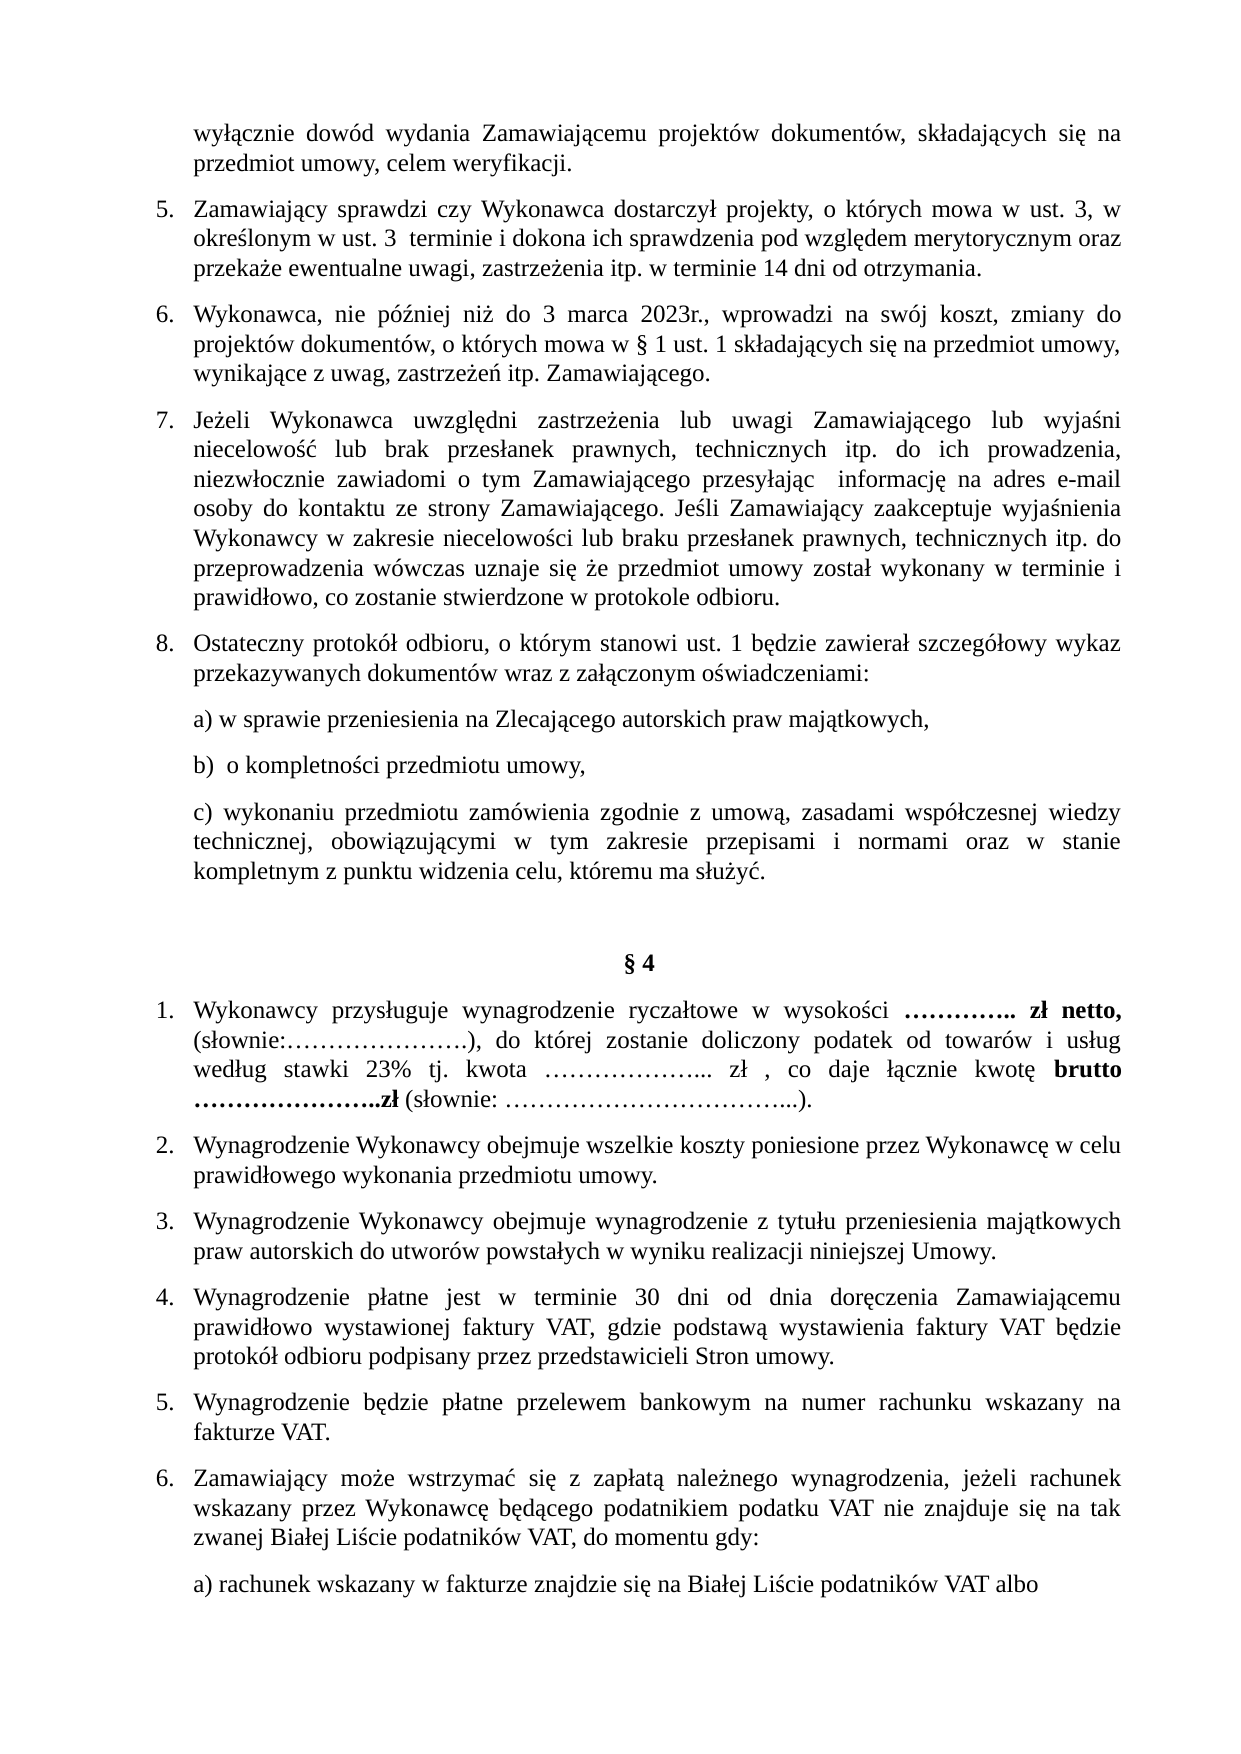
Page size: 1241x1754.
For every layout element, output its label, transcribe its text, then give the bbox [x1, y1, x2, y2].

list Jeżeli Wykonawca uwzględni zastrzeżenia lub uwagi Zamawiającego lub wyjaśni niecelowość lub brak przesłanek prawnych, technicznych itp. do ich prowadzenia, niezwłocznie zawiadomi o tym Zamawiającego przesyłając informację na adres e-mail osoby do kontaktu ze strony Zamawiającego. Jeśli Zamawiający zaakceptuje wyjaśnienia Wykonawcy w zakresie niecelowości lub braku przesłanek prawnych, technicznych itp. do przeprowadzenia wówczas uznaje się że przedmiot umowy został wykonany w terminie i prawidłowo, co zostanie stwierdzone w protokole odbioru. [156, 405, 1122, 611]
list Wynagrodzenie Wykonawcy obejmuje wynagrodzenie z tytułu przeniesienia majątkowych praw autorskich do utworów powstałych w wyniku realizacji niniejszej Umowy. [156, 1206, 1122, 1264]
list Wykonawca, nie później niż do 3 marca 2023r., wprowadzi na swój koszt, zmiany do projektów dokumentów, o których mowa w § 1 ust. 1 składających się na przedmiot umowy, wynikające z uwag, zastrzeżeń itp. Zamawiającego. [156, 299, 1122, 387]
text § 4 [156, 948, 1122, 977]
list b) o kompletności przedmiotu umowy, [156, 751, 1122, 779]
list Wynagrodzenie Wykonawcy obejmuje wszelkie koszty poniesione przez Wykonawcę w celu prawidłowego wykonania przedmiotu umowy. [156, 1130, 1122, 1189]
list wyłącznie dowód wydania Zamawiającemu projektów dokumentów, składających się na przedmiot umowy, celem weryfikacji. [156, 118, 1122, 176]
list Zamawiający sprawdzi czy Wykonawca dostarczył projekty, o których mowa w ust. 3, w określonym w ust. 3 terminie i dokona ich sprawdzenia pod względem merytorycznym oraz przekaże ewentualne uwagi, zastrzeżenia itp. w terminie 14 dni od otrzymania. [156, 194, 1122, 282]
list Ostateczny protokół odbioru, o którym stanowi ust. 1 będzie zawierał szczegółowy wykaz przekazywanych dokumentów wraz z załączonym oświadczeniami: [156, 628, 1122, 687]
list a) rachunek wskazany w fakturze znajdzie się na Białej Liście podatników VAT albo [156, 1569, 1122, 1597]
list a) w sprawie przeniesienia na Zlecającego autorskich praw majątkowych, [156, 704, 1122, 733]
list Wynagrodzenie będzie płatne przelewem bankowym na numer rachunku wskazany na fakturze VAT. [156, 1387, 1122, 1446]
list c) wykonaniu przedmiotu zamówienia zgodnie z umową, zasadami współczesnej wiedzy technicznej, obowiązującymi w tym zakresie przepisami i normami oraz w stanie kompletnym z punktu widzenia celu, któremu ma służyć. [156, 797, 1122, 885]
list Wynagrodzenie płatne jest w terminie 30 dni od dnia doręczenia Zamawiającemu prawidłowo wystawionej faktury VAT, gdzie podstawą wystawienia faktury VAT będzie protokół odbioru podpisany przez przedstawicieli Stron umowy. [156, 1282, 1122, 1370]
list Zamawiający może wstrzymać się z zapłatą należnego wynagrodzenia, jeżeli rachunek wskazany przez Wykonawcę będącego podatnikiem podatku VAT nie znajduje się na tak zwanej Białej Liście podatników VAT, do momentu gdy: [156, 1463, 1122, 1551]
list Wykonawcy przysługuje wynagrodzenie ryczałtowe w wysokości ………….. zł netto, (słownie:………………….), do której zostanie doliczony podatek od towarów i usług według stawki 23% tj. kwota ………………... zł , co daje łącznie kwotę brutto …………………..zł (słownie: ……………………………...). [156, 995, 1122, 1113]
